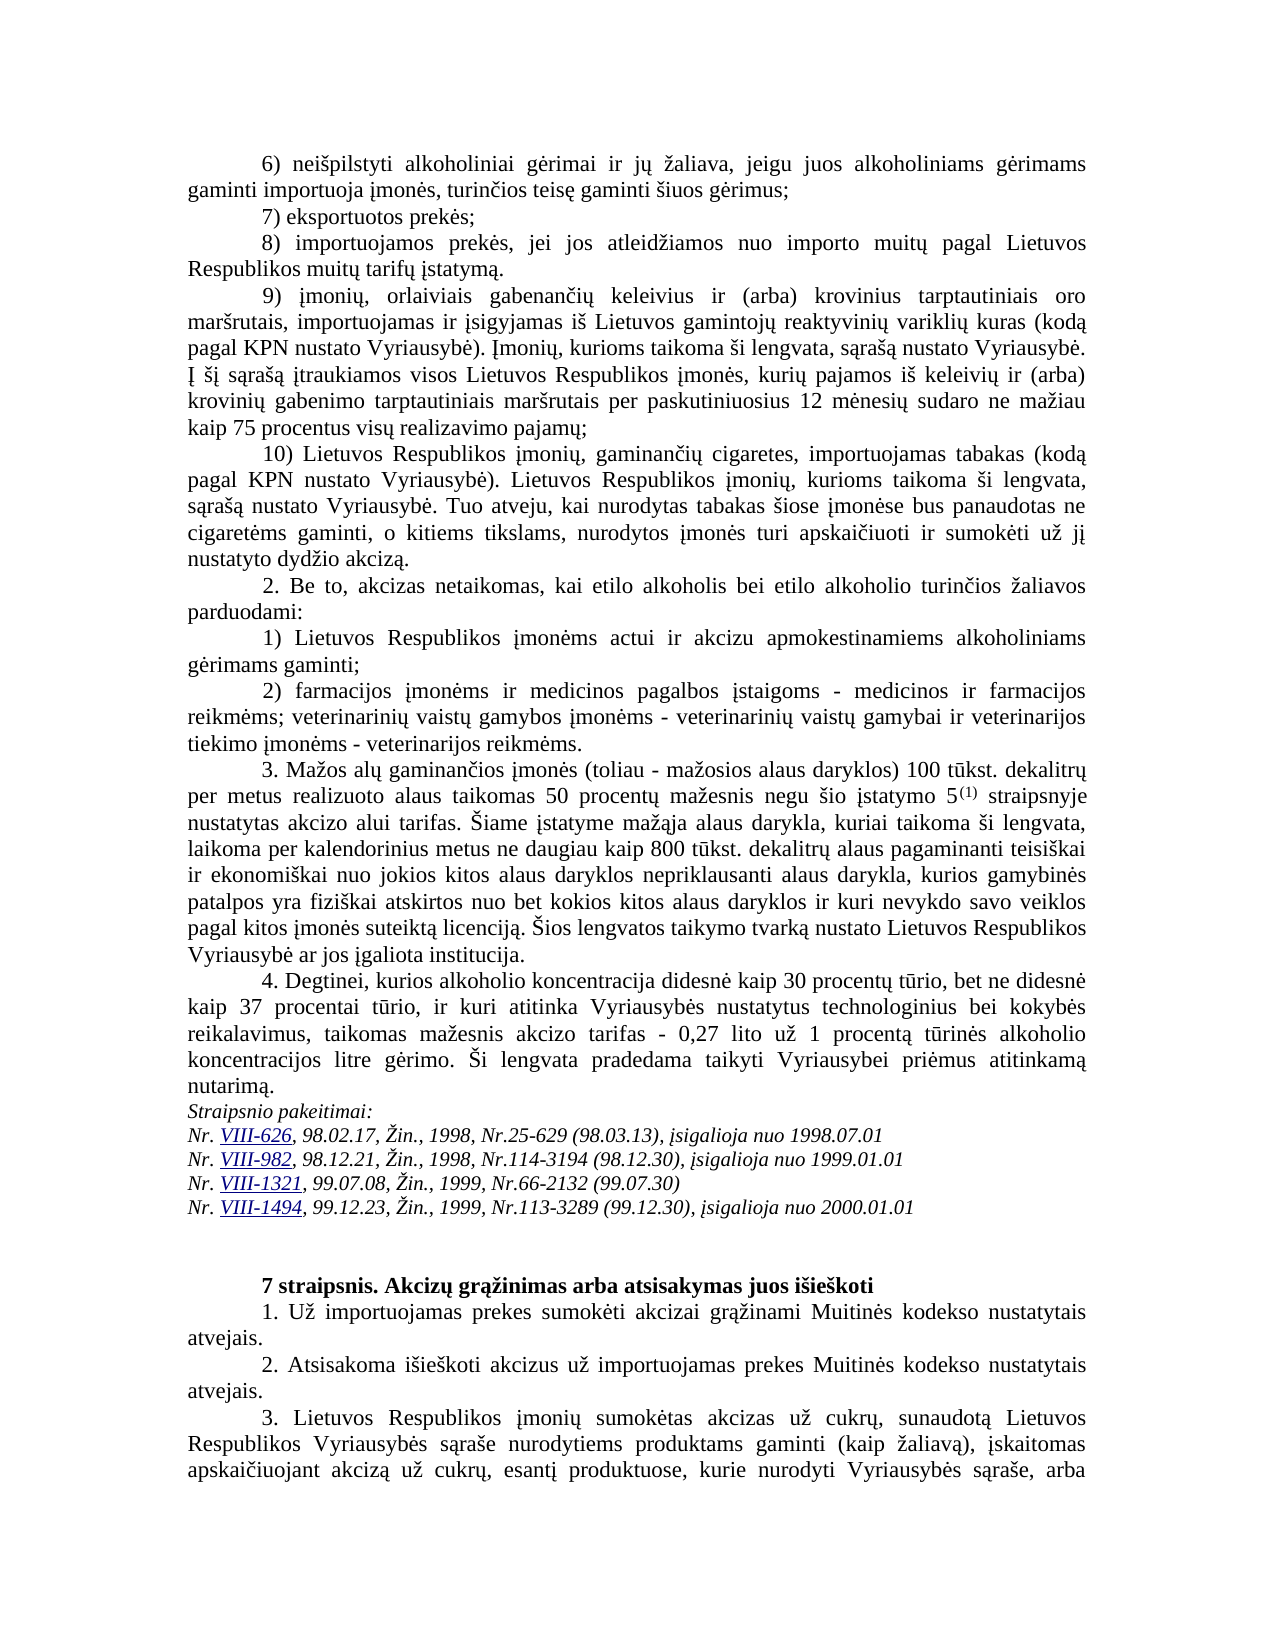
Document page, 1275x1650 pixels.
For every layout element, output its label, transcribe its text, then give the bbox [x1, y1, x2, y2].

text 2) farmacijos įmonėms ir medicinos pagalbos įstaigoms - medicinos ir farmacijos reikmėms; veterinarinių vaistų gamybos įmonėms - veterinarinių vaistų gamybai ir veterinarijos tiekimo įmonėms - veterinarijos reikmėms. [187, 677, 1087, 756]
text 9) įmonių, orlaiviais gabenančių keleivius ir (arba) krovinius tarptautiniais oro maršrutais, importuojamas ir įsigyjamas iš Lietuvos gamintojų reaktyvinių variklių kuras (kodą pagal KPN nustato Vyriausybė). Įmonių, kurioms taikoma ši lengvata, sąrašą nustato Vyriausybė. Į šį sąrašą įtraukiamos visos Lietuvos Respublikos įmonės, kurių pajamos iš keleivių ir (arba) krovinių gabenimo tarptautiniais maršrutais per paskutiniuosius 12 mėnesių sudaro ne mažiau kaip 75 procentus visų realizavimo pajamų; [187, 282, 1087, 440]
text 3. Mažos alų gaminančios įmonės (toliau - mažosios alaus daryklos) 100 tūkst. dekalitrų per metus realizuoto alaus taikomas 50 procentų mažesnis negu šio įstatymo 5(1) straipsnyje nustatytas akcizo alui tarifas. Šiame įstatyme mažąja alaus darykla, kuriai taikoma ši lengvata, laikoma per kalendorinius metus ne daugiau kaip 800 tūkst. dekalitrų alaus pagaminanti teisiškai ir ekonomiškai nuo jokios kitos alaus daryklos nepriklausanti alaus darykla, kurios gamybinės patalpos yra fiziškai atskirtos nuo bet kokios kitos alaus daryklos ir kuri nevykdo savo veiklos pagal kitos įmonės suteiktą licenciją. Šios lengvatos taikymo tvarką nustato Lietuvos Respublikos Vyriausybė ar jos įgaliota institucija. [187, 756, 1087, 967]
text 3. Lietuvos Respublikos įmonių sumokėtas akcizas už cukrų, sunaudotą Lietuvos Respublikos Vyriausybės sąraše nurodytiems produktams gaminti (kaip žaliavą), įskaitomas apskaičiuojant akcizą už cukrų, esantį produktuose, kurie nurodyti Vyriausybės sąraše, arba [187, 1403, 1087, 1483]
text 1. Už importuojamas prekes sumokėti akcizai grąžinami Muitinės kodekso nustatytais atvejais. [187, 1298, 1087, 1351]
text 7) eksportuotos prekės; [187, 203, 1087, 229]
text Straipsnio pakeitimai: [187, 1099, 1087, 1123]
text 8) importuojamos prekės, jei jos atleidžiamos nuo importo muitų pagal Lietuvos Respublikos muitų tarifų įstatymą. [187, 229, 1087, 282]
text 2. Be to, akcizas netaikomas, kai etilo alkoholis bei etilo alkoholio turinčios žaliavos parduodami: [187, 572, 1087, 624]
text 2. Atsisakoma išieškoti akcizus už importuojamas prekes Muitinės kodekso nustatytais atvejais. [187, 1351, 1087, 1403]
text 7 straipsnis. Akcizų grąžinimas arba atsisakymas juos išieškoti [187, 1272, 1087, 1298]
text 10) Lietuvos Respublikos įmonių, gaminančių cigaretes, importuojamas tabakas (kodą pagal KPN nustato Vyriausybė). Lietuvos Respublikos įmonių, kurioms taikoma ši lengvata, sąrašą nustato Vyriausybė. Tuo atveju, kai nurodytas tabakas šiose įmonėse bus panaudotas ne cigaretėms gaminti, o kitiems tikslams, nurodytos įmonės turi apskaičiuoti ir sumokėti už jį nustatyto dydžio akcizą. [187, 440, 1087, 572]
text 4. Degtinei, kurios alkoholio koncentracija didesnė kaip 30 procentų tūrio, bet ne didesnė kaip 37 procentai tūrio, ir kuri atitinka Vyriausybės nustatytus technologinius bei kokybės reikalavimus, taikomas mažesnis akcizo tarifas - 0,27 lito už 1 procentą tūrinės alkoholio koncentracijos litre gėrimo. Ši lengvata pradedama taikyti Vyriausybei priėmus atitinkamą nutarimą. [187, 967, 1087, 1099]
text Nr. VIII-1494, 99.12.23, Žin., 1999, Nr.113-3289 (99.12.30), įsigalioja nuo 2000.01.01 [187, 1195, 1087, 1219]
text 1) Lietuvos Respublikos įmonėms actui ir akcizu apmokestinamiems alkoholiniams gėrimams gaminti; [187, 624, 1087, 677]
text Nr. VIII-982, 98.12.21, Žin., 1998, Nr.114-3194 (98.12.30), įsigalioja nuo 1999.01.01 [187, 1147, 1087, 1171]
text Nr. VIII-626, 98.02.17, Žin., 1998, Nr.25-629 (98.03.13), įsigalioja nuo 1998.07.01 [187, 1123, 1087, 1147]
text 6) neišpilstyti alkoholiniai gėrimai ir jų žaliava, jeigu juos alkoholiniams gėrimams gaminti importuoja įmonės, turinčios teisę gaminti šiuos gėrimus; [187, 150, 1087, 203]
text Nr. VIII-1321, 99.07.08, Žin., 1999, Nr.66-2132 (99.07.30) [187, 1171, 1087, 1195]
